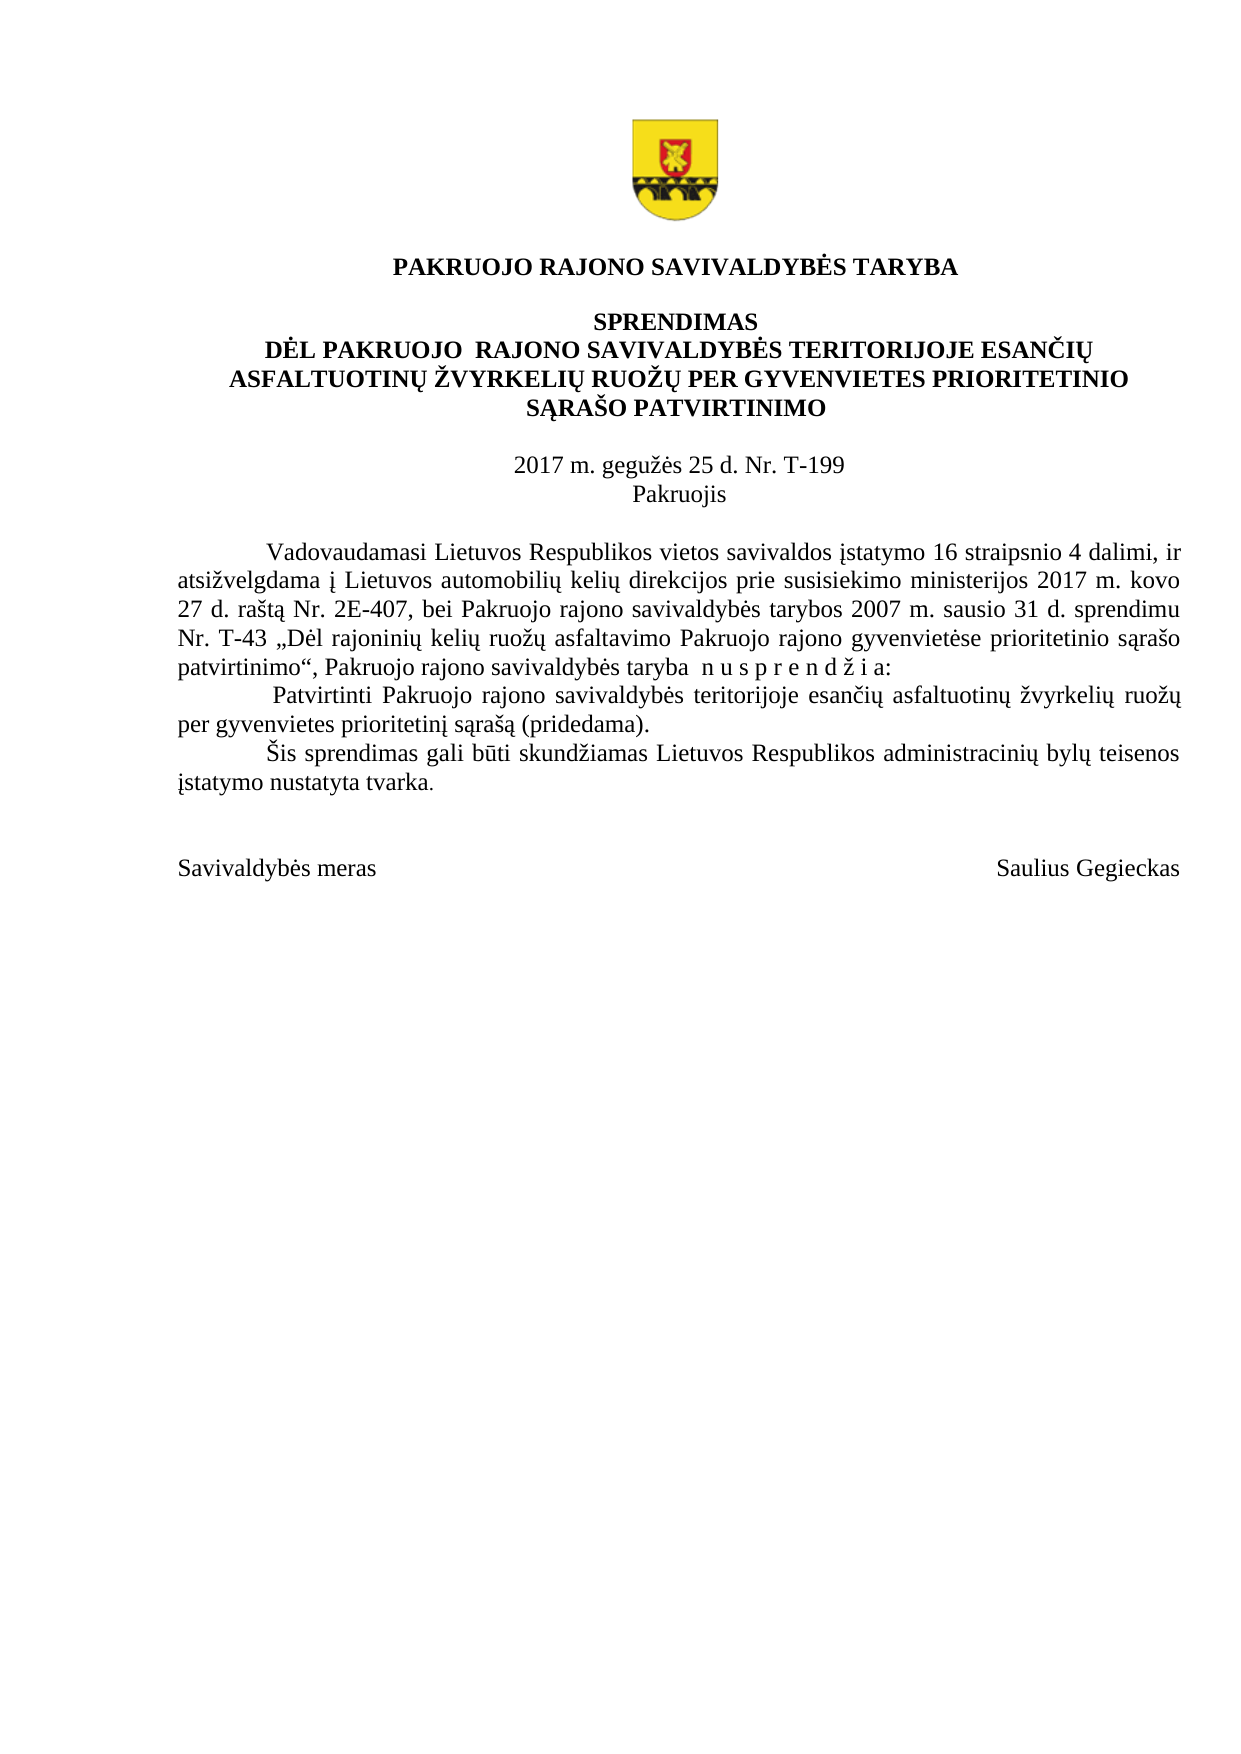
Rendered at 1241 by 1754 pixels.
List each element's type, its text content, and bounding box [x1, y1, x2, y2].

text Šis sprendimas gali būti skundžiamas Lietuvos Respublikos administracinių bylų teisenos įstatymo nustatyta tvarka. [177, 738, 1181, 795]
text Patvirtinti Pakruojo rajono savivaldybės teritorijoje esančių asfaltuotinų žvyrkelių ruožų per gyvenvietes prioritetinį sąrašą (pridedama). [177, 680, 1181, 738]
text DĖL PAKRUOJO RAJONO SAVIVALDYBĖS TERITORIJOJE ESANČIŲ ASFALTUOTINŲ ŽVYRKELIŲ RUOŽŲ PER GYVENVIETES PRIORITETINIO SĄRAŠO PATVIRTINIMO [177, 335, 1181, 422]
table_cell SPRENDIMAS [177, 307, 1174, 335]
text Pakruojis [177, 479, 1181, 508]
text 2017 m. gegužės 25 d. Nr. T-199 [177, 450, 1181, 479]
table_cell [177, 280, 1174, 307]
text Vadovaudamasi Lietuvos Respublikos vietos savivaldos įstatymo 16 straipsnio 4 dalimi, ir atsižvelgdama į Lietuvos automobilių kelių direkcijos prie susisiekimo ministerijos 2017 m. kovo 27 d. raštą Nr. 2E-407, bei Pakruojo rajono savivaldybės tarybos 2007 m. sausio 31 d. sprendimu Nr. T-43 „Dėl rajoninių kelių ruožų asfaltavimo Pakruojo rajono gyvenvietėse prioritetinio sąrašo patvirtinimo“, Pakruojo rajono savivaldybės taryba n u s p r e n d ž i a: [177, 537, 1181, 680]
table_header PAKRUOJO RAJONO SAVIVALDYBĖS TARYBA [177, 62, 1210, 280]
text Savivaldybės meras Saulius Gegieckas [177, 853, 1181, 882]
